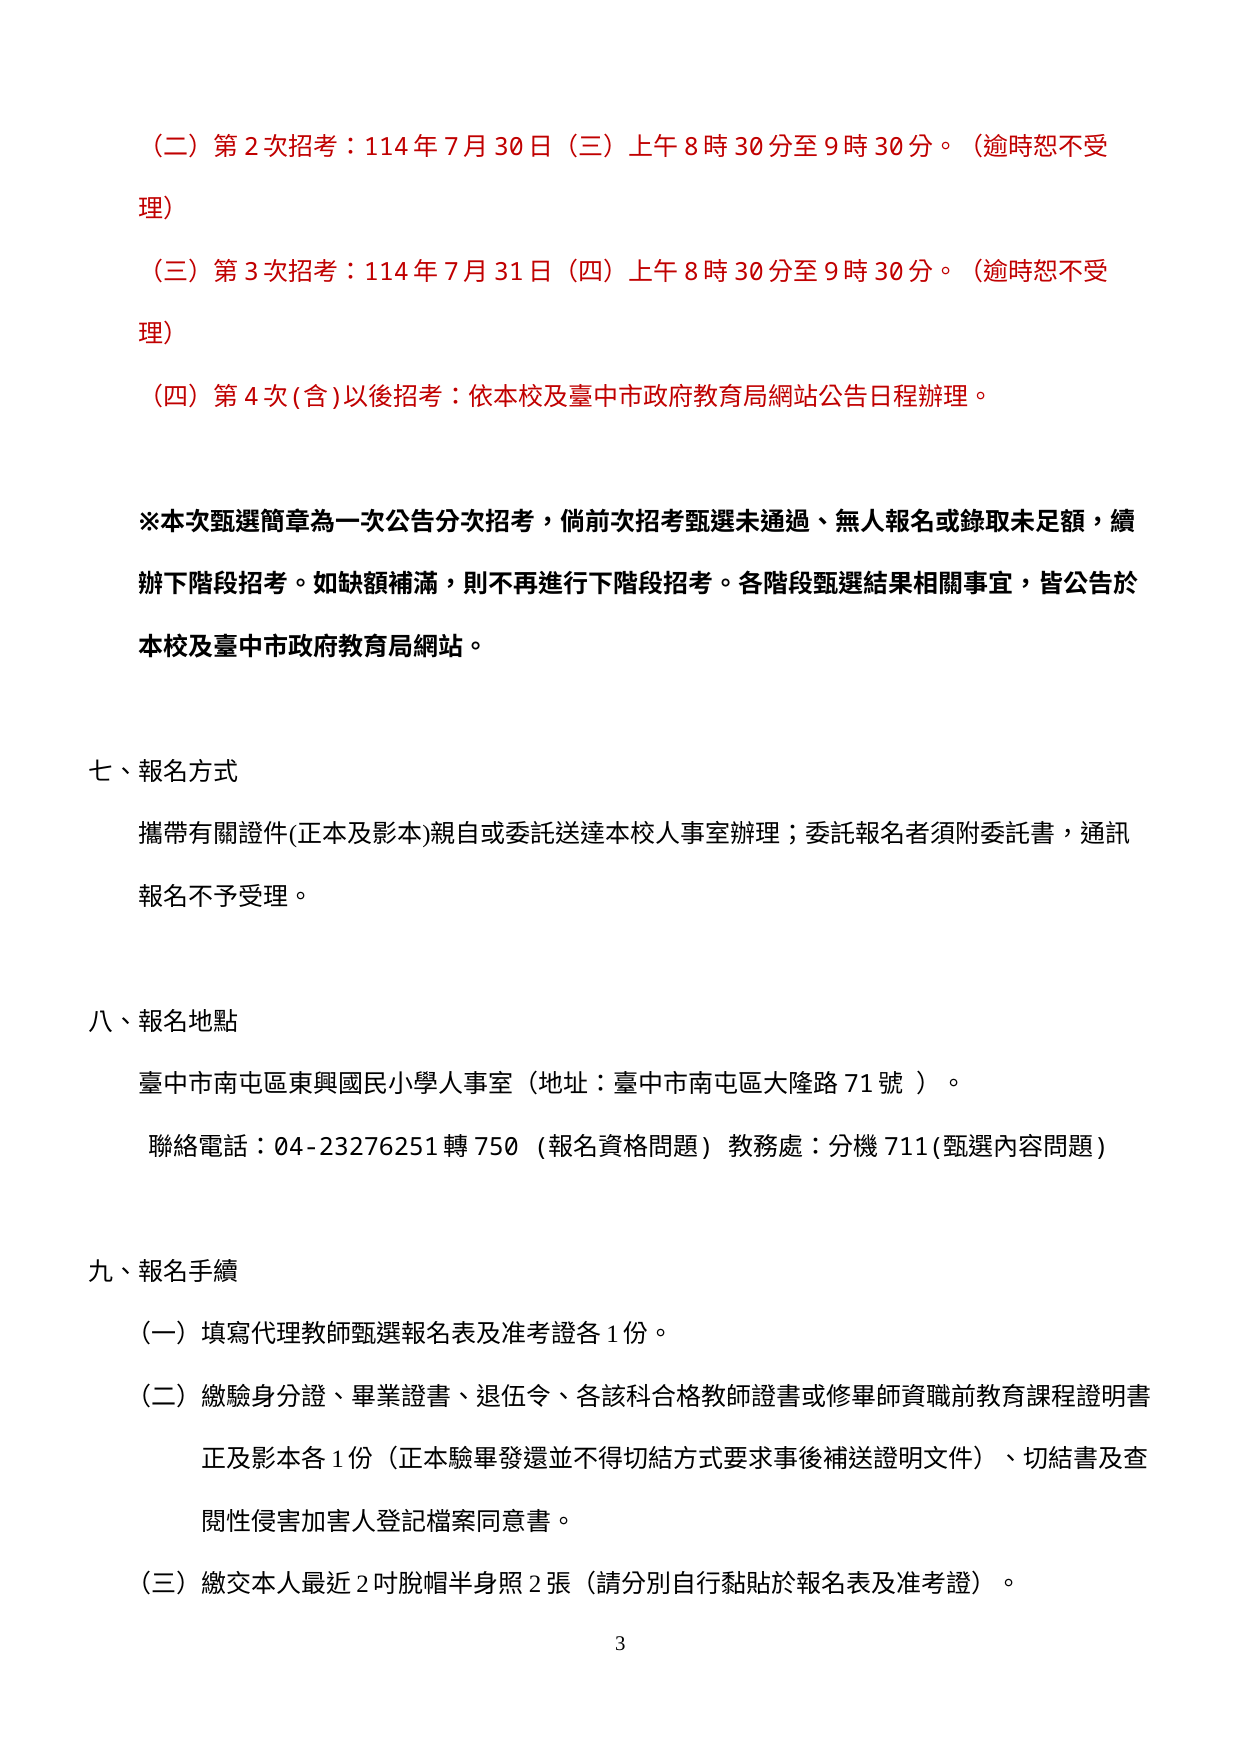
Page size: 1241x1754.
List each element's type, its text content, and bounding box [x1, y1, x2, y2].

text 聯絡電話：04-23276251轉750 (報名資格問題) 教務處：分機711(甄選內容問題) [89, 1103, 1152, 1165]
text 八、報名地點 臺中市南屯區東興國民小學人事室（地址：臺中市南屯區大隆路71號 ）。 [89, 978, 1152, 1103]
text （四）第4次(含)以後招考：依本校及臺中市政府教育局網站公告日程辦理。 [139, 353, 1152, 415]
text 七、報名方式 攜帶有關證件(正本及影本)親自或委託送達本校人事室辦理；委託報名者須附委託書，通訊報名不予受理。 [89, 728, 1152, 915]
text 九、報名手續 [89, 1228, 1152, 1290]
text （三）繳交本人最近2吋脫帽半身照2張（請分別自行黏貼於報名表及准考證）。 [126, 1540, 1152, 1603]
text （一）填寫代理教師甄選報名表及准考證各1份。 [89, 1290, 1152, 1353]
text （二）繳驗身分證、畢業證書、退伍令、各該科合格教師證書或修畢師資職前教育課程證明書正及影本各1份（正本驗畢發還並不得切結方式要求事後補送證明文件）、切結書及查閱性侵害加害人登記檔案同意書。 [126, 1353, 1152, 1540]
text （二）第2次招考：114年7月30日（三）上午8時30分至9時30分。（逾時恕不受理） [139, 103, 1152, 228]
text （三）第3次招考：114年7月31日（四）上午8時30分至9時30分。（逾時恕不受理） [139, 228, 1152, 353]
text ※本次甄選簡章為一次公告分次招考，倘前次招考甄選未通過、無人報名或錄取未足額，續辦下階段招考。如缺額補滿，則不再進行下階段招考。各階段甄選結果相關事宜，皆公告於本校及臺中市政府教育局網站。 [139, 478, 1152, 665]
